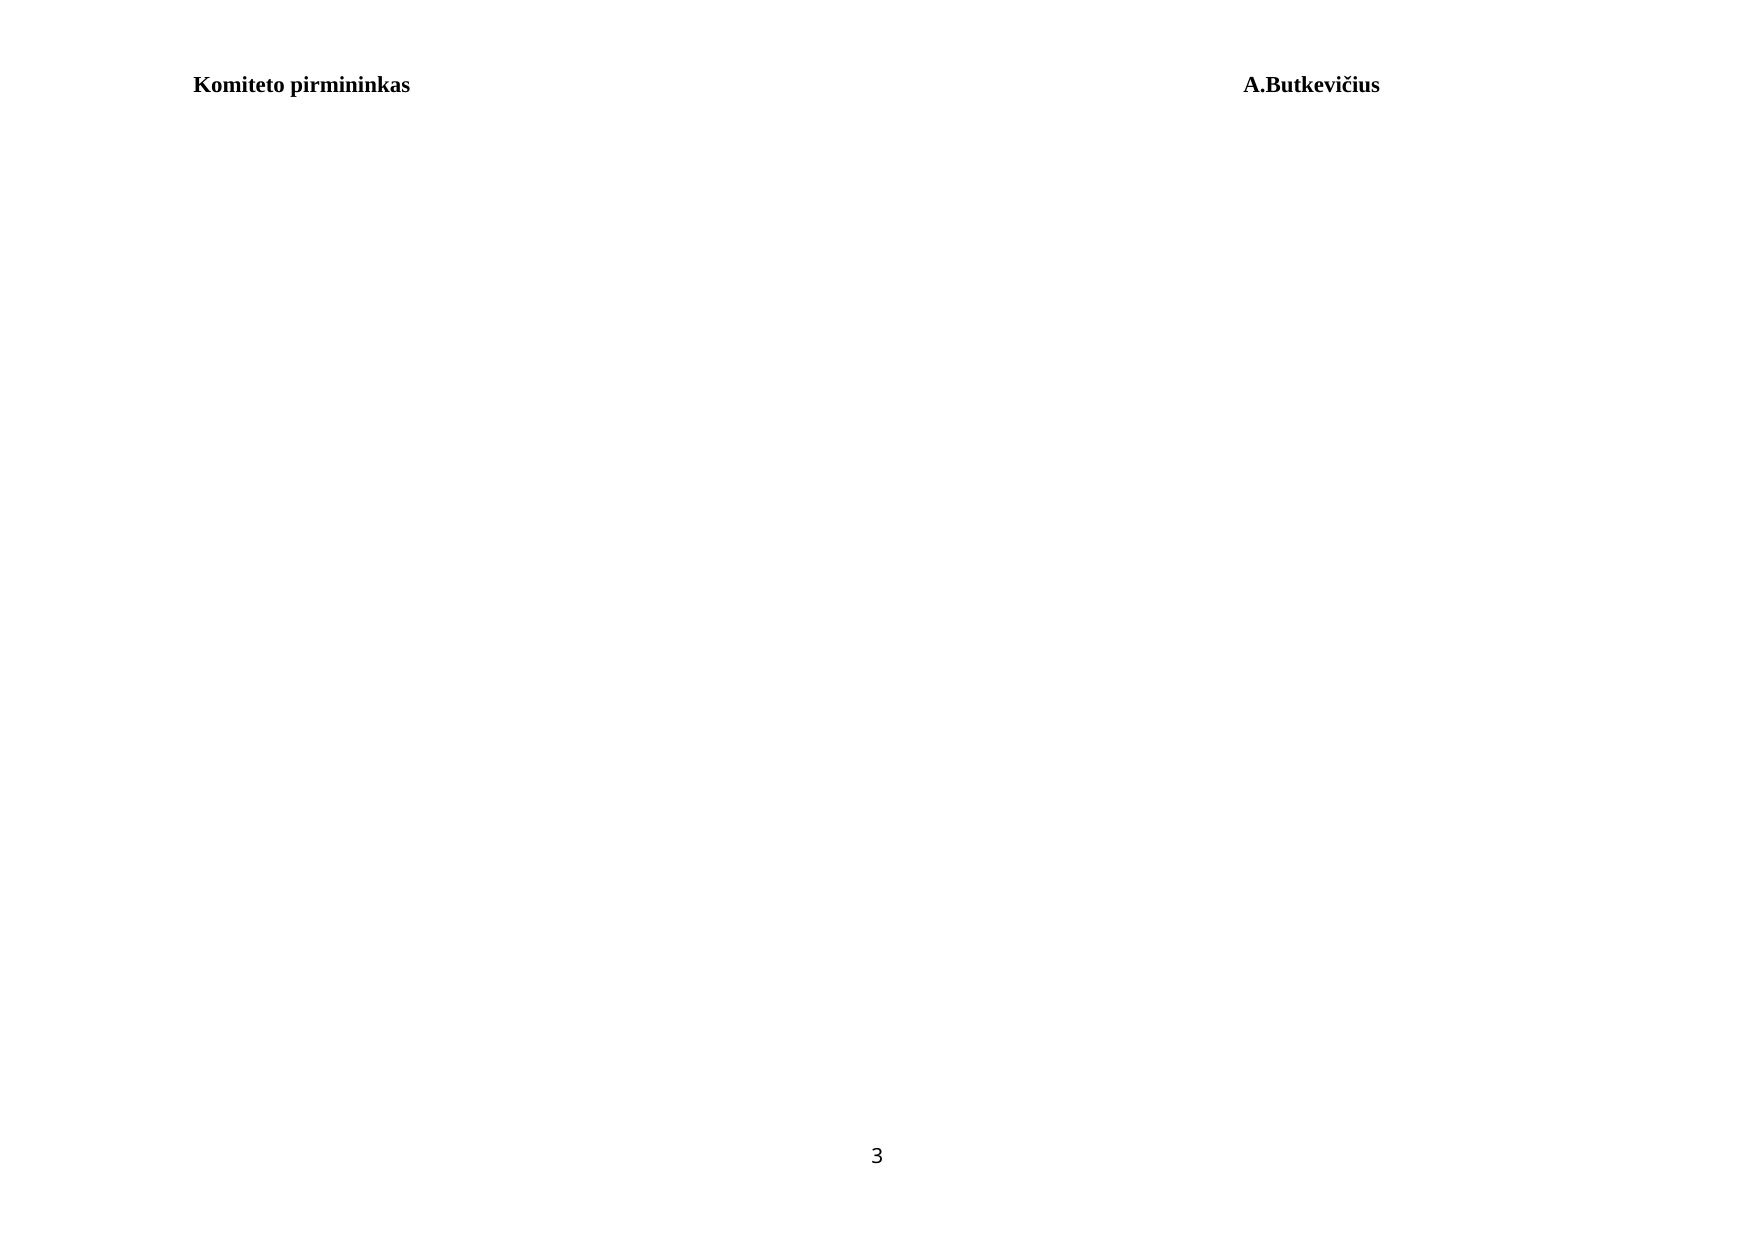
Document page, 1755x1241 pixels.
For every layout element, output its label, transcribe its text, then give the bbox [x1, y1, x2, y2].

text Komiteto pirmininkas A.Butkevičius [193, 71, 1636, 97]
